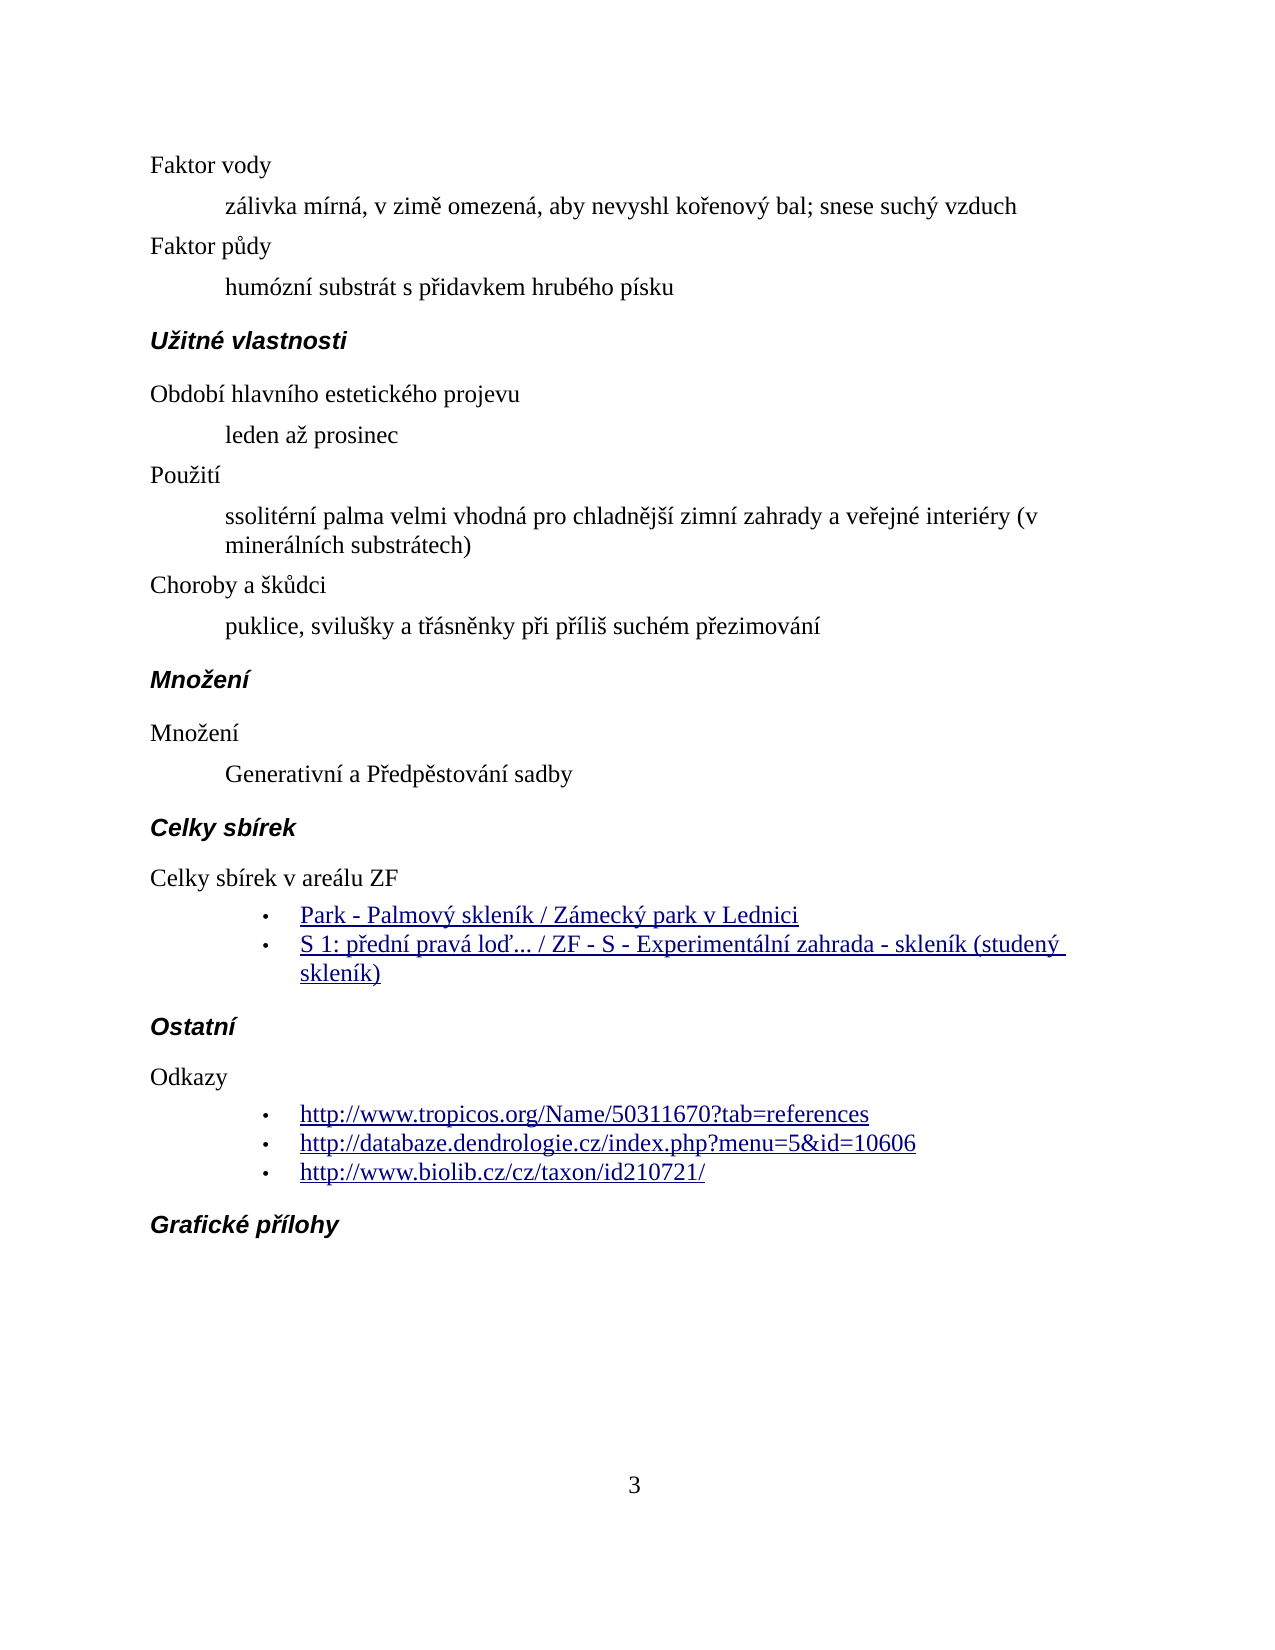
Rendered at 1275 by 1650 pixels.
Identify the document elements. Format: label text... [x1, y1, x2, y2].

subtitle Grafické přílohy [150, 1211, 1125, 1239]
text zálivka mírná, v zimě omezená, aby nevyshl kořenový bal; snese suchý vzduch [225, 191, 1125, 219]
text Období hlavního estetického projevu [150, 379, 1125, 408]
list Park - Palmový skleník / Zámecký park v Lednici [262, 900, 1125, 929]
subtitle Celky sbírek [150, 813, 1125, 841]
text Generativní a Předpěstování sadby [225, 759, 1125, 788]
text humózní substrát s přidavkem hrubého písku [225, 272, 1125, 301]
text Choroby a škůdci [150, 571, 1125, 599]
list http://www.biolib.cz/cz/taxon/id210721/ [262, 1157, 1125, 1186]
text Použití [150, 460, 1125, 489]
text Odkazy [150, 1062, 1125, 1090]
text leden až prosinec [225, 420, 1125, 448]
list http://www.tropicos.org/Name/50311670?tab=references [262, 1099, 1125, 1128]
text ssolitérní palma velmi vhodná pro chladnější zimní zahrady a veřejné interiéry (v minerálních substrátech) [225, 501, 1125, 559]
subtitle Ostatní [150, 1012, 1125, 1040]
subtitle Užitné vlastnosti [150, 326, 1125, 354]
text puklice, svilušky a třásněnky při příliš suchém přezimování [225, 611, 1125, 640]
text Celky sbírek v areálu ZF [150, 863, 1125, 891]
text Faktor půdy [150, 231, 1125, 260]
text Faktor vody [150, 150, 1125, 179]
subtitle Množení [150, 665, 1125, 694]
list http://databaze.dendrologie.cz/index.php?menu=5&id=10606 [262, 1128, 1125, 1157]
text Množení [150, 718, 1125, 747]
list S 1: přední pravá loď... / ZF - S - Experimentální zahrada - skleník (studený skleník) [262, 929, 1125, 987]
